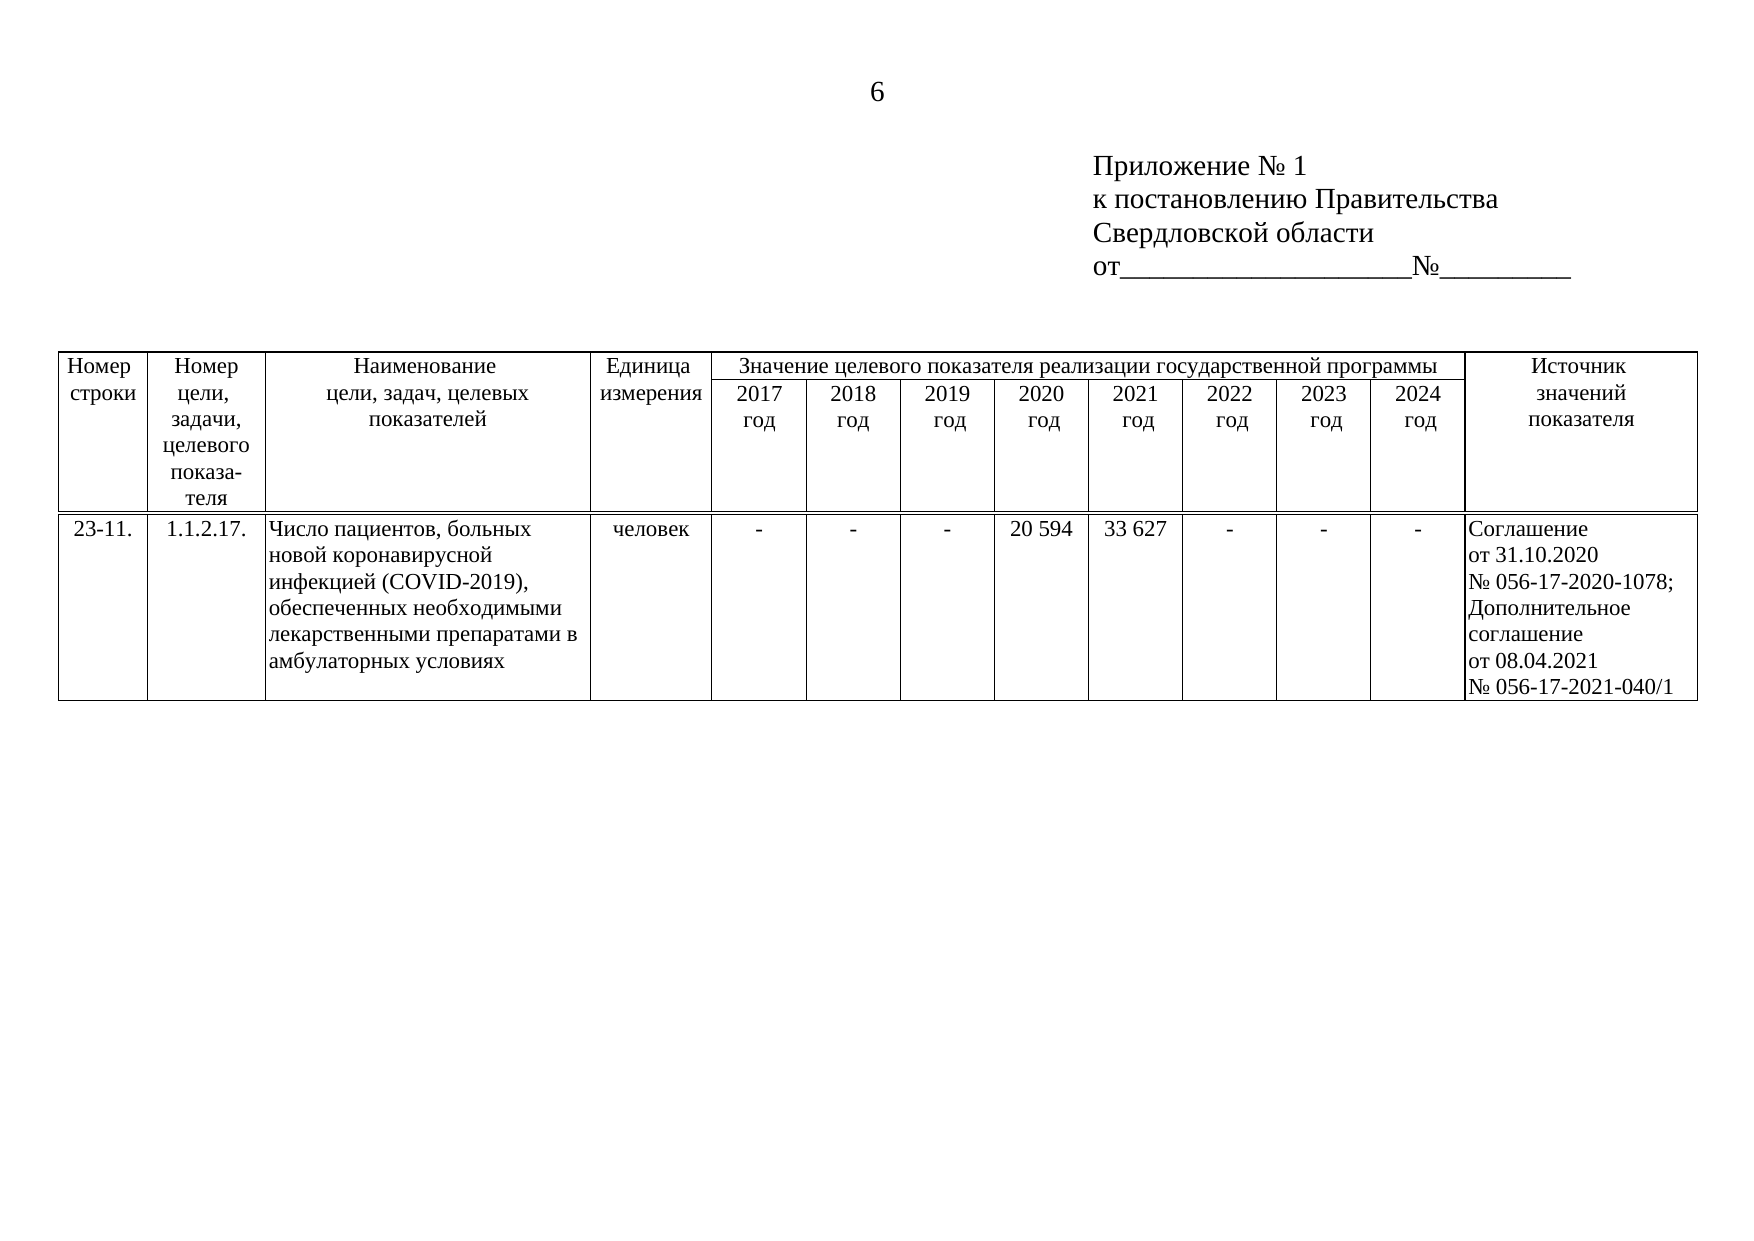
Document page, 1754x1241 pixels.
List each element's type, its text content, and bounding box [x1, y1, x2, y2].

table_header Источник значений показателя [1466, 353, 1697, 511]
table_header 33 627 [1089, 515, 1182, 699]
table_header Единица измерения [591, 353, 711, 511]
table_cell 2022 год [1183, 380, 1276, 511]
table_header Число пациентов, больных новой коронавирусной инфекцией (COVID-2019), обеспеченных необходимыми лекарственными препаратами в амбулаторных условиях [266, 515, 590, 699]
text от____________________№_________ [1093, 248, 1695, 282]
table_cell 2019 год [901, 380, 994, 511]
text Приложение № 1 [1093, 148, 1695, 181]
table_header - [1277, 515, 1370, 699]
table_header 1.1.2.17. [148, 515, 265, 699]
table_cell 2023 год [1277, 380, 1370, 511]
table_header - [901, 515, 994, 699]
table_header Номер цели, задачи, целевого показа-теля [148, 353, 265, 511]
table_header 20 594 [995, 515, 1088, 699]
table_header - [807, 515, 900, 699]
table_header Наименование цели, задач, целевых показателей [266, 353, 590, 511]
table_header - [712, 515, 806, 699]
table_header Значение целевого показателя реализации государственной программы [712, 353, 1464, 379]
table_cell 2018 год [807, 380, 900, 511]
table_cell 2017 год [712, 380, 806, 511]
text к постановлению Правительства Свердловской области [1093, 181, 1695, 248]
table_header человек [591, 515, 711, 699]
table_cell 2021 год [1089, 380, 1182, 511]
table_cell 2020 год [995, 380, 1088, 511]
table_header Номер строки [59, 353, 147, 511]
table_header - [1371, 515, 1464, 699]
table_header Соглашение от 31.10.2020 № 056-17-2020-1078; Дополнительное соглашение от 08.04.2021 № 056-17-2021-040/1 [1466, 515, 1697, 699]
table_header - [1183, 515, 1276, 699]
table_cell 2024 год [1371, 380, 1464, 511]
table_header 23-11. [59, 515, 147, 699]
